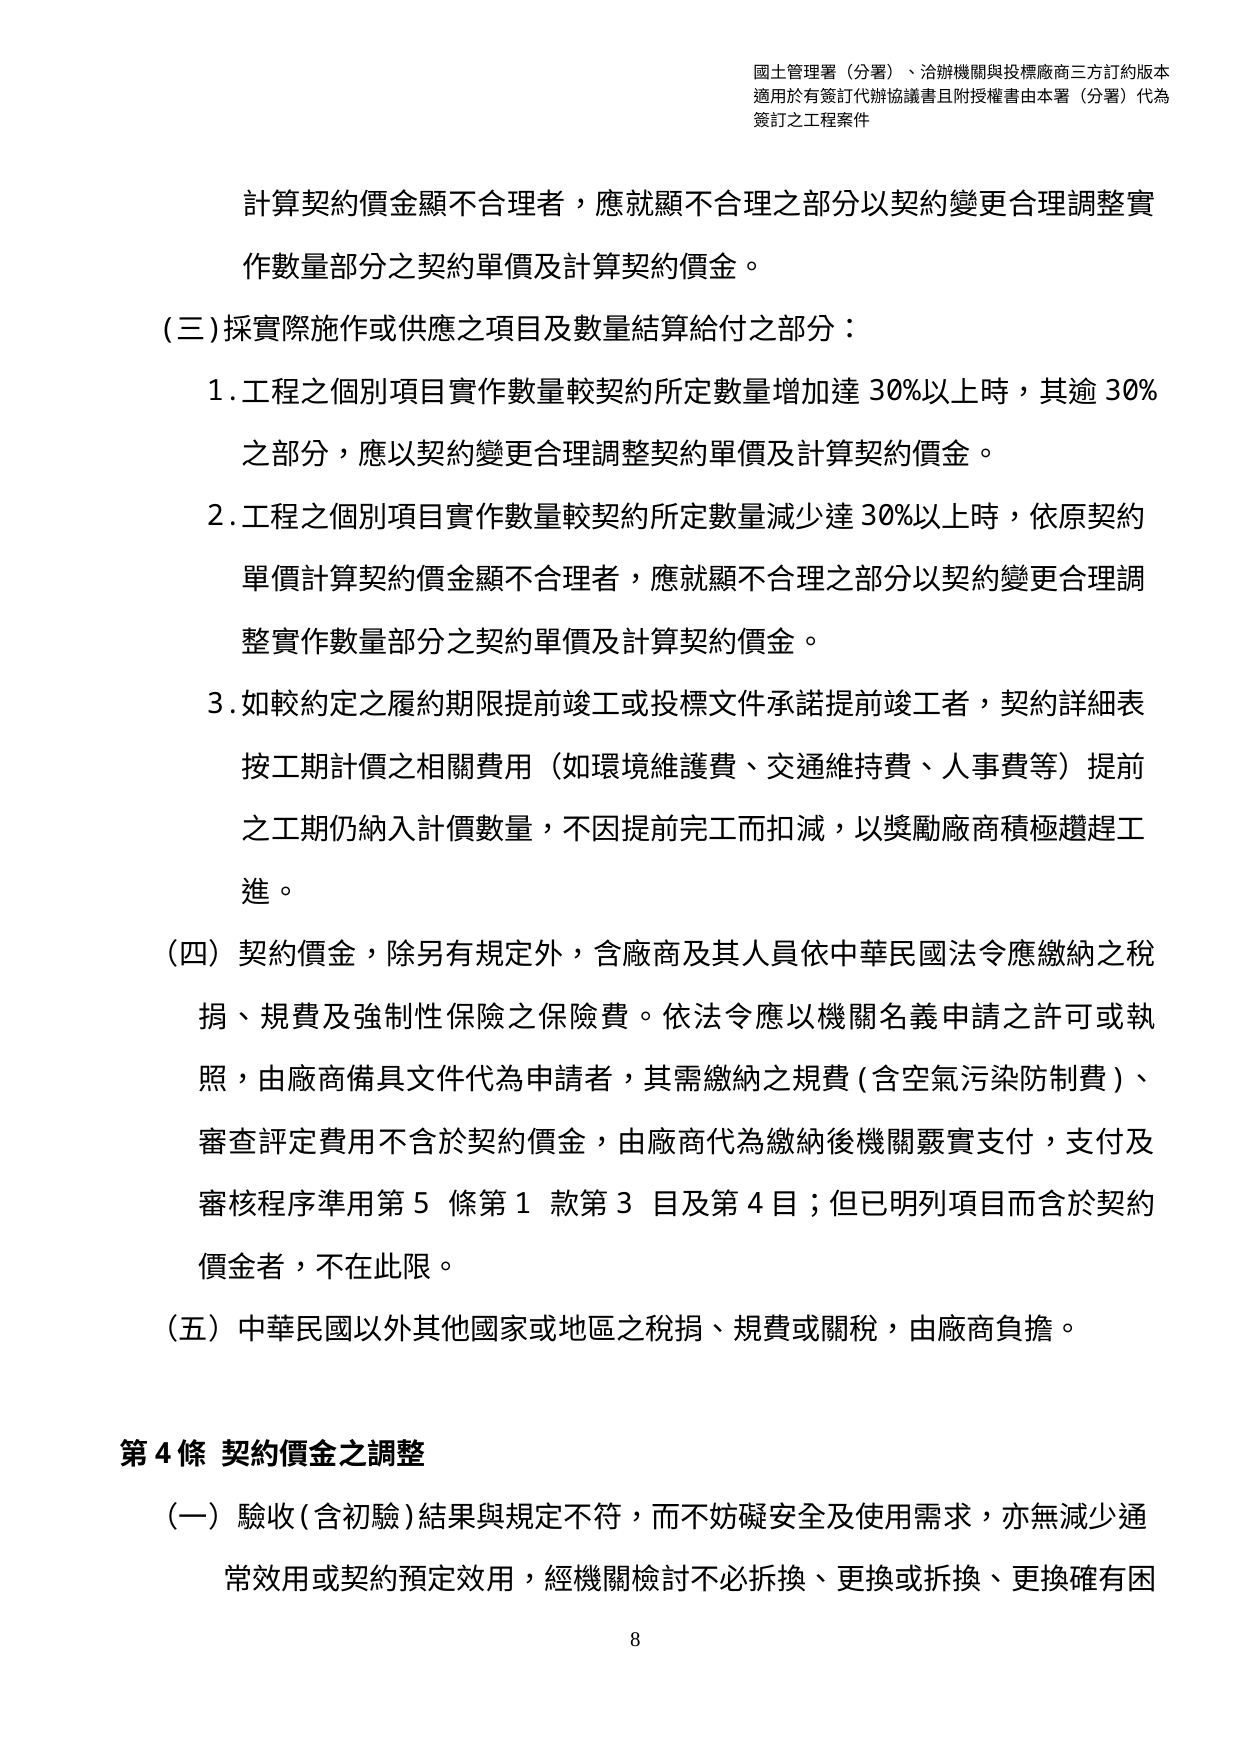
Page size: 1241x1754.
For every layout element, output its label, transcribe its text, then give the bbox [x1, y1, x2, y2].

table_cell 1.工程之個別項目實作數量較契約所定數量增加達30%以上時，其逾30%之部分，應以契約變更合理調整契約單價及計算契約價金。 2.工程之個別項目實作數量較契約所定數量減少達30%以上時，依原契約單價計算契約價金顯不合理者，應就顯不合理之部分以契約變更合理調整實作數量部分之契約單價及計算契約價金。 3.如較約定之履約期限提前竣工或投標文件承諾提前竣工者，契約詳細表按工期計價之相關費用（如環境維護費、交通維持費、人事費等）提前之工期仍納入計價數量，不因提前完工而扣減，以獎勵廠商積極趲趕工進。 [203, 348, 1168, 910]
table_cell [117, 348, 160, 910]
table_cell （一）驗收(含初驗)結果與規定不符，而不妨礙安全及使用需求，亦無減少通常效用或契約預定效用，經機關檢討不必拆換、更換或拆換、更換確有困難，得於必要時減價收受。 [160, 1473, 1168, 1598]
table_cell （五）中華民國以外其他國家或地區之稅捐、規費或關稅，由廠商負擔。 [160, 1285, 1168, 1348]
table_cell [117, 160, 160, 285]
table_cell [117, 910, 160, 1285]
table_cell [117, 1473, 160, 1598]
table_cell [117, 1285, 160, 1348]
table_cell (三)採實際施作或供應之項目及數量結算給付之部分： [160, 285, 1168, 348]
table_cell 計算契約價金顯不合理者，應就顯不合理之部分以契約變更合理調整實作數量部分之契約單價及計算契約價金。 [203, 160, 1168, 285]
table_cell [160, 348, 203, 910]
table_cell [117, 285, 160, 348]
table_cell （四）契約價金，除另有規定外，含廠商及其人員依中華民國法令應繳納之稅捐、規費及強制性保險之保險費。依法令應以機關名義申請之許可或執照，由廠商備具文件代為申請者，其需繳納之規費(含空氣污染防制費)、審查評定費用不含於契約價金，由廠商代為繳納後機關覈實支付，支付及審核程序準用第5 條第1 款第3 目及第4目；但已明列項目而含於契約價金者，不在此限。 [160, 910, 1168, 1285]
table_cell [160, 160, 203, 285]
table_header 第4條 契約價金之調整 [117, 1410, 1168, 1473]
